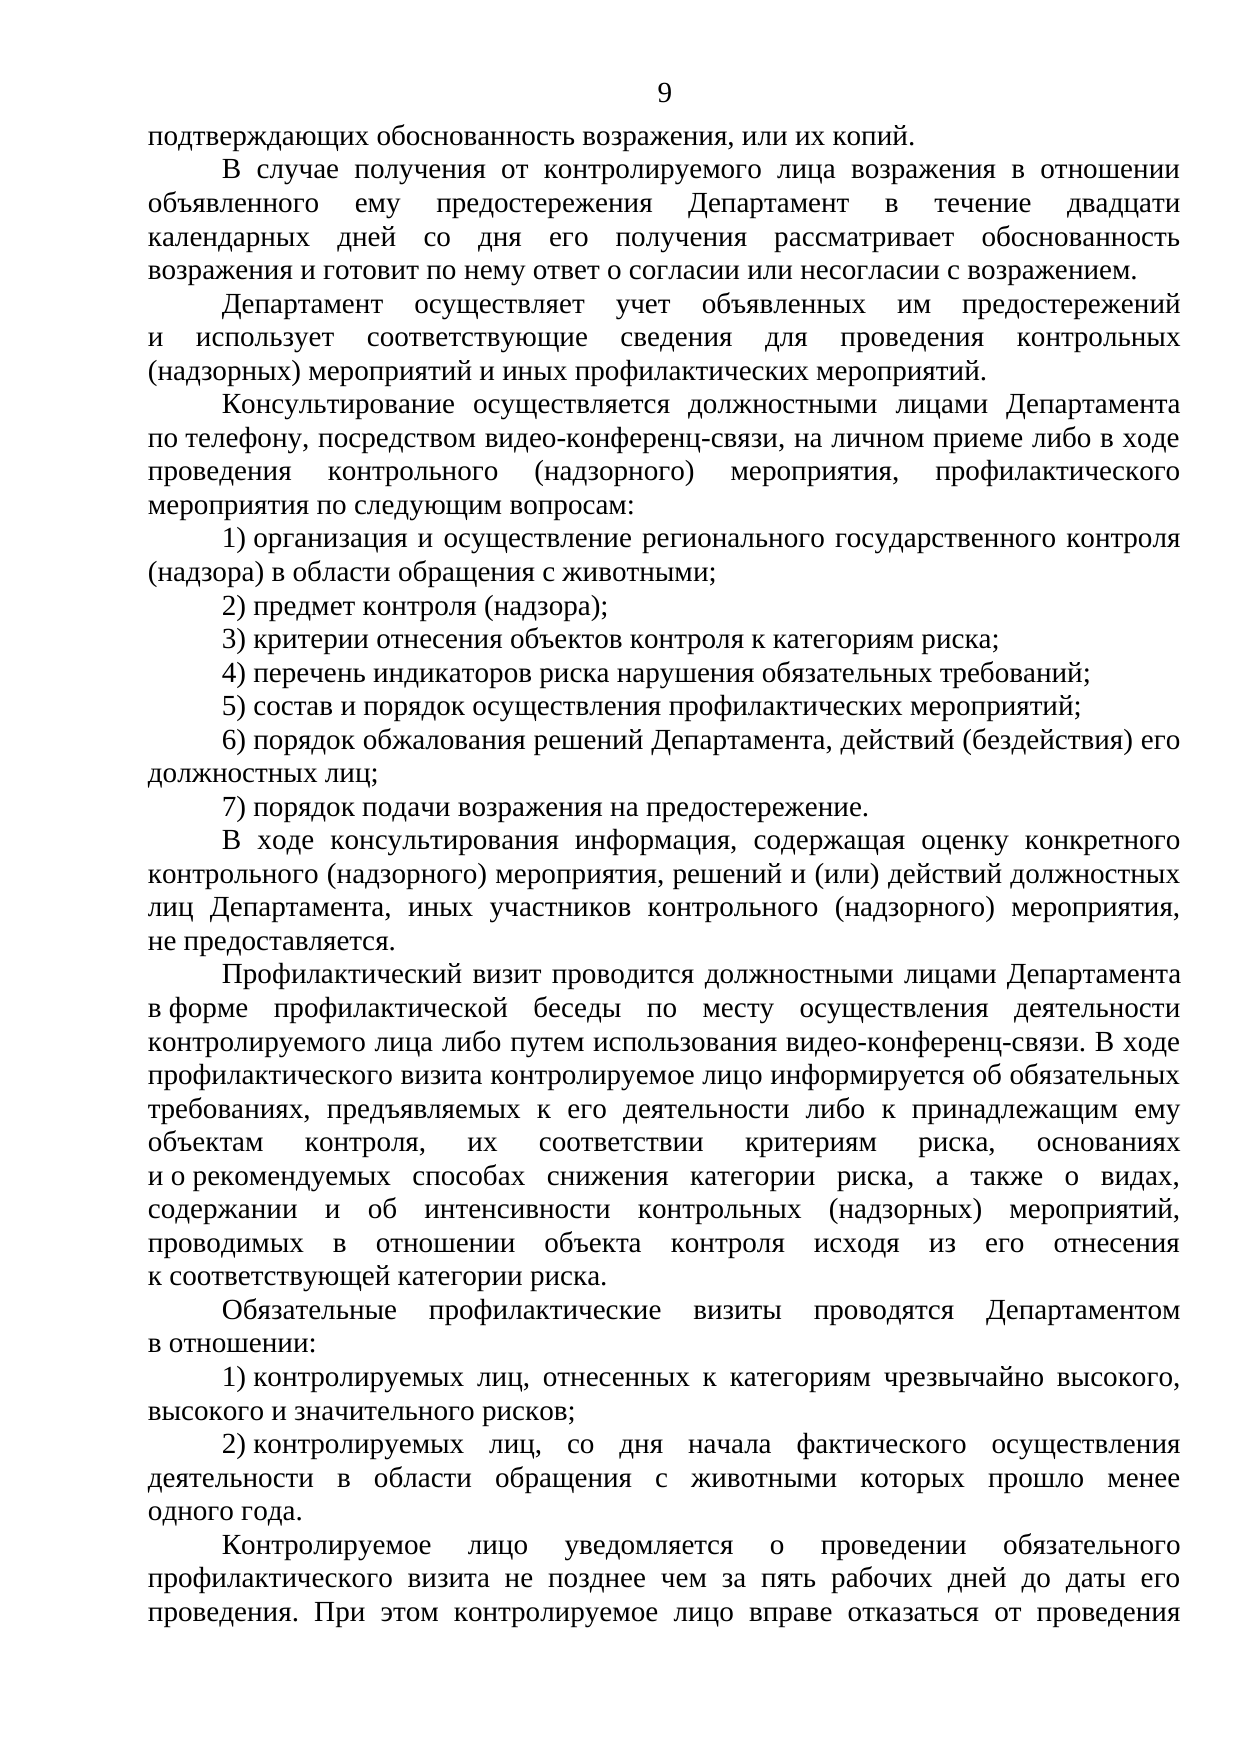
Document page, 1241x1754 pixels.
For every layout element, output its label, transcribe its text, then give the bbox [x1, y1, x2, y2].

text В ходе консультирования информация, содержащая оценку конкретного контрольного (надзорного) мероприятия, решений и (или) действий должностных лиц Департамента, иных участников контрольного (надзорного) мероприятия, не предоставляется. [148, 822, 1181, 957]
text Профилактический визит проводится должностными лицами Департамента в форме профилактической беседы по месту осуществления деятельности контролируемого лица либо путем использования видео-конференц-связи. В ходе профилактического визита контролируемое лицо информируется об обязательных требованиях, предъявляемых к его деятельности либо к принадлежащим ему объектам контроля, их соответствии критериям риска, основаниях и о рекомендуемых способах снижения категории риска, а также о видах, содержании и об интенсивности контрольных (надзорных) мероприятий, проводимых в отношении объекта контроля исходя из его отнесения к соответствующей категории риска. [148, 957, 1181, 1292]
text 2) контролируемых лиц, со дня начала фактического осуществления деятельности в области обращения с животными которых прошло менее одного года. [148, 1426, 1181, 1527]
text 1) организация и осуществление регионального государственного контроля (надзора) в области обращения с животными; [148, 521, 1181, 588]
text подтверждающих обоснованность возражения, или их копий. [148, 118, 1181, 152]
text Контролируемое лицо уведомляется о проведении обязательного профилактического визита не позднее чем за пять рабочих дней до даты его проведения. При этом контролируемое лицо вправе отказаться от проведения [148, 1527, 1181, 1627]
text 2) предмет контроля (надзора); [148, 588, 1181, 621]
text 7) порядок подачи возражения на предостережение. [148, 789, 1181, 822]
text 1) контролируемых лиц, отнесенных к категориям чрезвычайно высокого, высокого и значительного рисков; [148, 1359, 1181, 1426]
text Департамент осуществляет учет объявленных им предостережений и использует соответствующие сведения для проведения контрольных (надзорных) мероприятий и иных профилактических мероприятий. [148, 286, 1181, 386]
text В случае получения от контролируемого лица возражения в отношении объявленного ему предостережения Департамент в течение двадцати календарных дней со дня его получения рассматривает обоснованность возражения и готовит по нему ответ о согласии или несогласии с возражением. [148, 152, 1181, 286]
text 3) критерии отнесения объектов контроля к категориям риска; [148, 621, 1181, 655]
text Обязательные профилактические визиты проводятся Департаментом в отношении: [148, 1292, 1181, 1359]
text Консультирование осуществляется должностными лицами Департамента по телефону, посредством видео-конференц-связи, на личном приеме либо в ходе проведения контрольного (надзорного) мероприятия, профилактического мероприятия по следующим вопросам: [148, 386, 1181, 521]
text 5) состав и порядок осуществления профилактических мероприятий; [148, 688, 1181, 722]
text 6) порядок обжалования решений Департамента, действий (бездействия) его должностных лиц; [148, 722, 1181, 789]
text 4) перечень индикаторов риска нарушения обязательных требований; [148, 655, 1181, 688]
